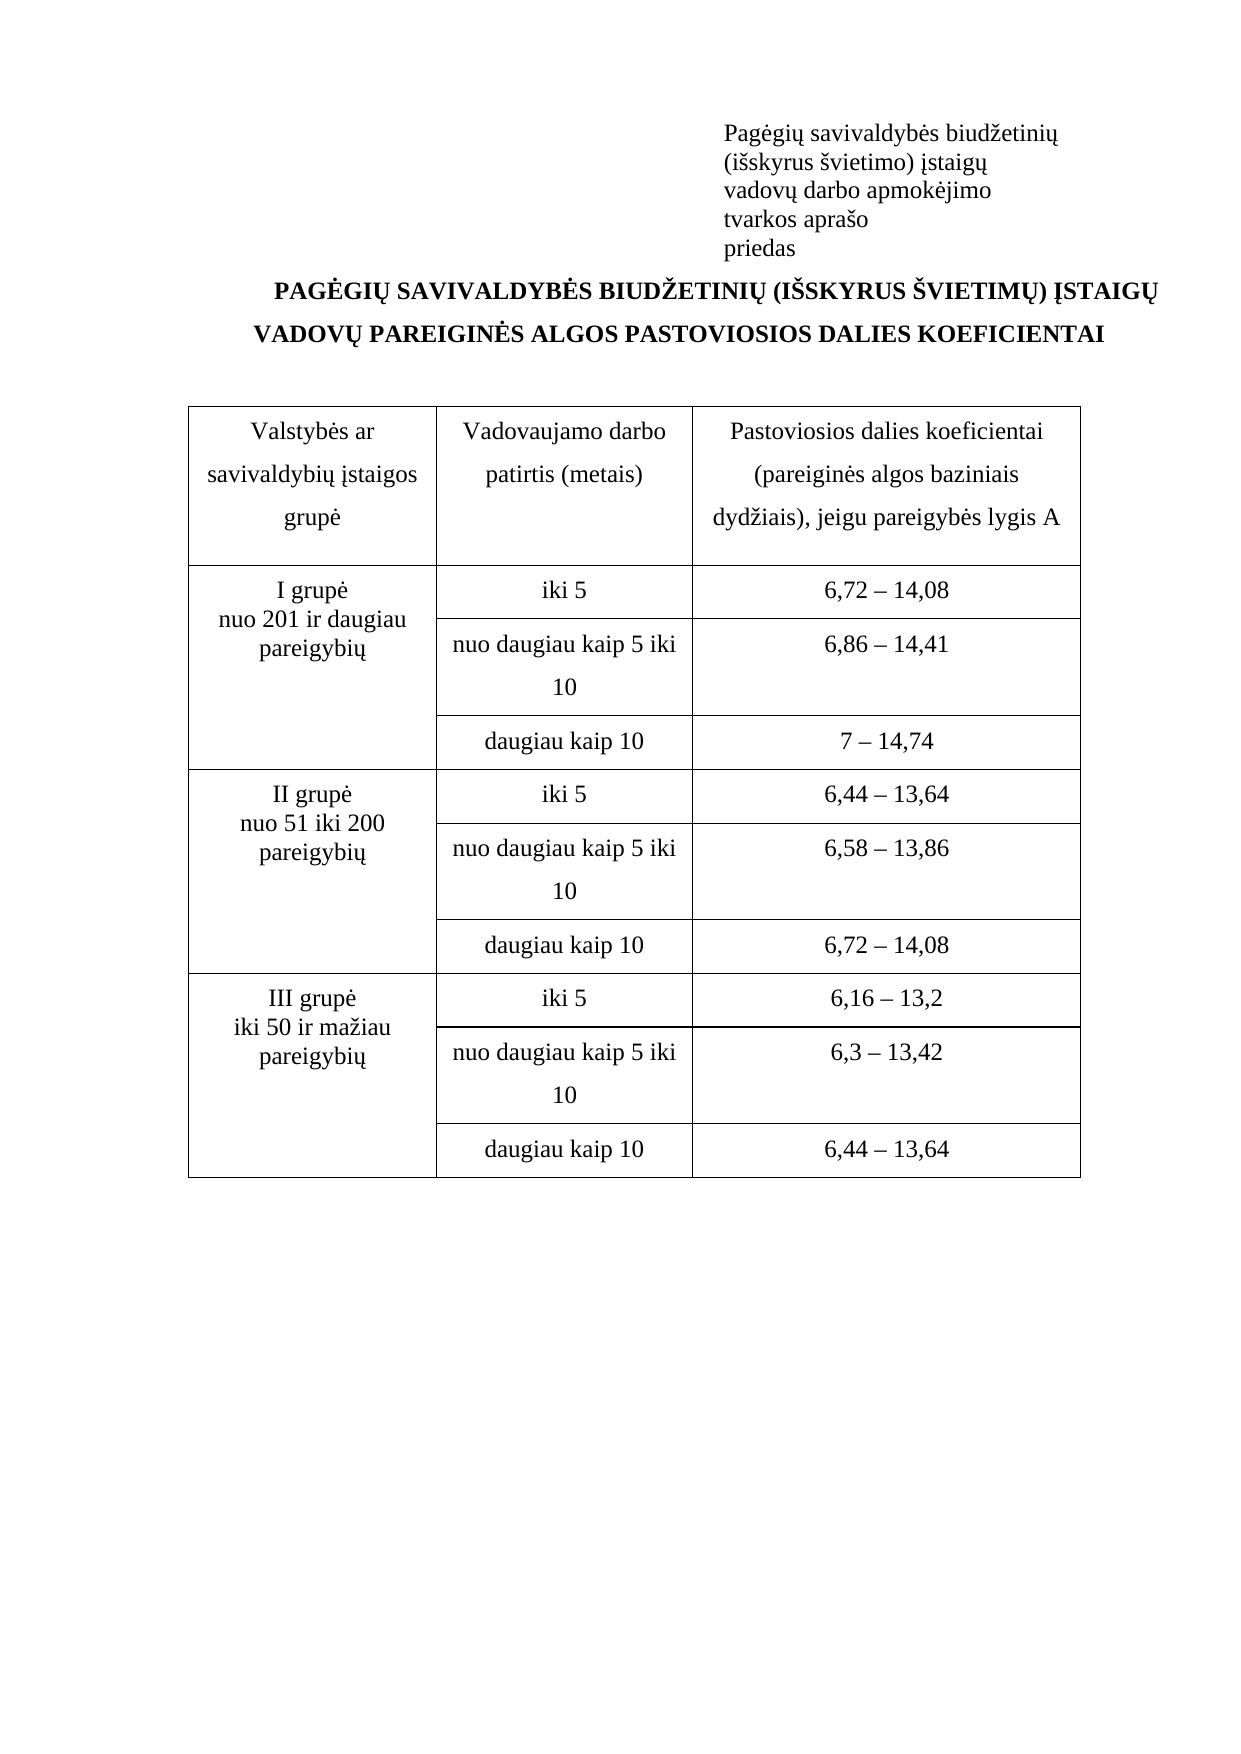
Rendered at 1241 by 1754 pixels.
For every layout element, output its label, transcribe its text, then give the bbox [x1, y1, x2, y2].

table_cell daugiau kaip 10 [437, 920, 692, 973]
text Pagėgių savivaldybės biudžetinių [723, 118, 1181, 147]
table_header Pastoviosios dalies koeficientai (pareiginės algos baziniais dydžiais), jeigu pareigybės lygis A [693, 407, 1080, 565]
table_cell nuo daugiau kaip 5 iki 10 [437, 824, 692, 919]
text priedas [177, 233, 1181, 262]
table_cell 6,58 – 13,86 [693, 824, 1080, 919]
table_cell 6,44 – 13,64 [693, 1124, 1080, 1177]
table_header Valstybės ar savivaldybių įstaigos grupė [189, 407, 436, 565]
table_cell 6,44 – 13,64 [693, 770, 1080, 822]
table_cell III grupė iki 50 ir mažiau pareigybių [189, 974, 436, 1177]
table_cell 6,3 – 13,42 [693, 1028, 1080, 1123]
text tvarkos aprašo [723, 204, 1181, 233]
table_cell daugiau kaip 10 [437, 716, 692, 769]
text PAGĖGIŲ SAVIVALDYBĖS BIUDŽETINIŲ (IŠSKYRUS ŠVIETIMŲ) ĮSTAIGŲ VADOVŲ PAREIGINĖS ALGOS PASTOVIOSIOS DALIES KOEFICIENTAI [177, 276, 1181, 348]
table_cell 6,72 – 14,08 [693, 920, 1080, 973]
table_cell daugiau kaip 10 [437, 1124, 692, 1177]
table_cell I grupė nuo 201 ir daugiau pareigybių [189, 566, 436, 769]
table_cell 6,72 – 14,08 [693, 566, 1080, 618]
table_cell iki 5 [437, 770, 692, 822]
text (išskyrus švietimo) įstaigų [723, 147, 1181, 176]
table_cell 6,86 – 14,41 [693, 619, 1080, 715]
table_cell nuo daugiau kaip 5 iki 10 [437, 619, 692, 715]
table_cell 7 – 14,74 [693, 716, 1080, 769]
table_header Vadovaujamo darbo patirtis (metais) [437, 407, 692, 565]
table_cell 6,16 – 13,2 [693, 974, 1080, 1026]
table_cell iki 5 [437, 566, 692, 618]
table_cell nuo daugiau kaip 5 iki 10 [437, 1028, 692, 1123]
text vadovų darbo apmokėjimo [723, 176, 1181, 204]
table_cell iki 5 [437, 974, 692, 1026]
table_cell II grupė nuo 51 iki 200 pareigybių [189, 770, 436, 973]
